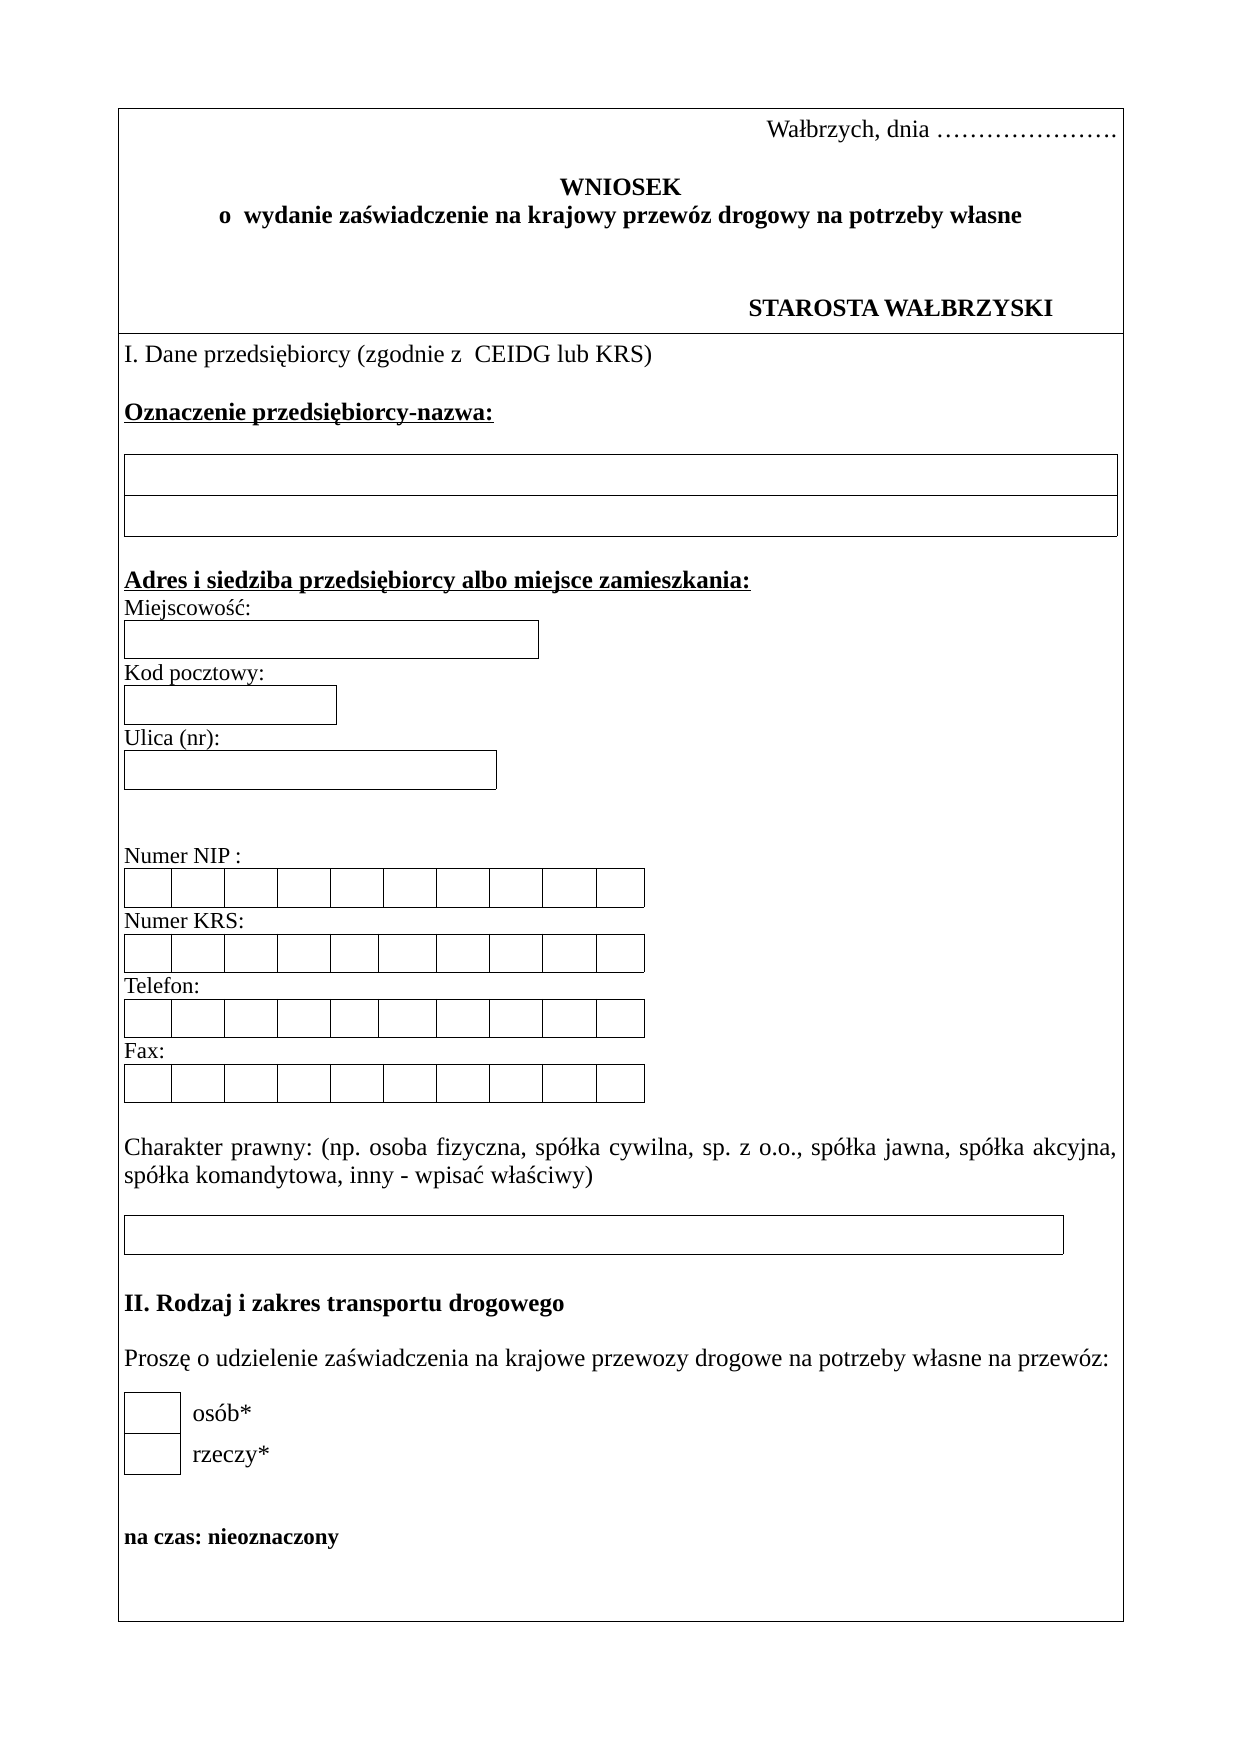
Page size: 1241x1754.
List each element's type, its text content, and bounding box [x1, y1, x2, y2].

table_header [543, 935, 596, 972]
table_header [125, 935, 171, 972]
table_header [225, 935, 277, 972]
table_header [278, 935, 330, 972]
table_header [331, 869, 383, 907]
table_header [125, 1393, 180, 1433]
table_header [490, 1065, 542, 1102]
table_header [125, 1000, 171, 1037]
table_header [543, 1000, 596, 1037]
table_header [490, 935, 542, 972]
table_header [490, 869, 542, 907]
table_cell rzeczy* [181, 1433, 398, 1473]
table_header [278, 1065, 330, 1102]
table_header [125, 1065, 171, 1102]
table_cell I. Dane przedsiębiorcy (zgodnie z CEIDG lub KRS) Oznaczenie przedsiębiorcy-nazwa: Adres i siedziba przedsiębiorcy albo miejsce zamieszkania: Miejscowość: Kod pocztowy: Ulica (nr): Numer NIP : Numer KRS: Telefon: Fax: Charakter prawny: (np. osoba fizyczna, spółka cywilna, sp. z o.o., spółka jawna, spółka akcyjna, spółka komandytowa, inny - wpisać właściwy) II. Rodzaj i zakres transportu drogowego Proszę o udzielenie zaświadczenia na krajowe przewozy drogowe na potrzeby własne na przewóz: na czas: nieoznaczony [119, 334, 1123, 1621]
table_header [597, 1065, 644, 1102]
table_header [490, 1000, 542, 1037]
table_header [225, 869, 277, 907]
table_header [384, 1065, 436, 1102]
table_header [543, 869, 596, 907]
table_header [125, 621, 538, 658]
table_header [543, 1065, 596, 1102]
table_header [172, 1000, 224, 1037]
table_cell [125, 496, 1117, 536]
table_header [172, 1065, 224, 1102]
table_header osób* [181, 1392, 398, 1433]
table_header [437, 869, 489, 907]
table_header [125, 869, 171, 907]
table_header Wałbrzych, dnia …………………. WNIOSEK o wydanie zaświadczenie na krajowy przewóz drogowy na potrzeby własne [119, 109, 1123, 333]
table_header [125, 1216, 1063, 1254]
table_header [379, 935, 436, 972]
table_header [379, 1000, 436, 1037]
table_header [437, 935, 489, 972]
table_cell [125, 1434, 180, 1473]
table_header [172, 869, 224, 907]
table_header [597, 935, 644, 972]
table_header [172, 935, 224, 972]
table_header [278, 1000, 330, 1037]
table_header [331, 935, 378, 972]
table_header [597, 1000, 644, 1037]
table_header [278, 869, 330, 907]
table_header [125, 751, 496, 789]
table_header [225, 1065, 277, 1102]
table_header [225, 1000, 277, 1037]
table_header [125, 686, 336, 723]
table_header [125, 455, 1117, 495]
table_header STAROSTA WAŁBRZYSKI [686, 287, 1116, 327]
table_header [384, 869, 436, 907]
table_header [437, 1065, 489, 1102]
table_header [437, 1000, 489, 1037]
table_header [331, 1065, 383, 1102]
table_header [331, 1000, 378, 1037]
table_header [597, 869, 644, 907]
